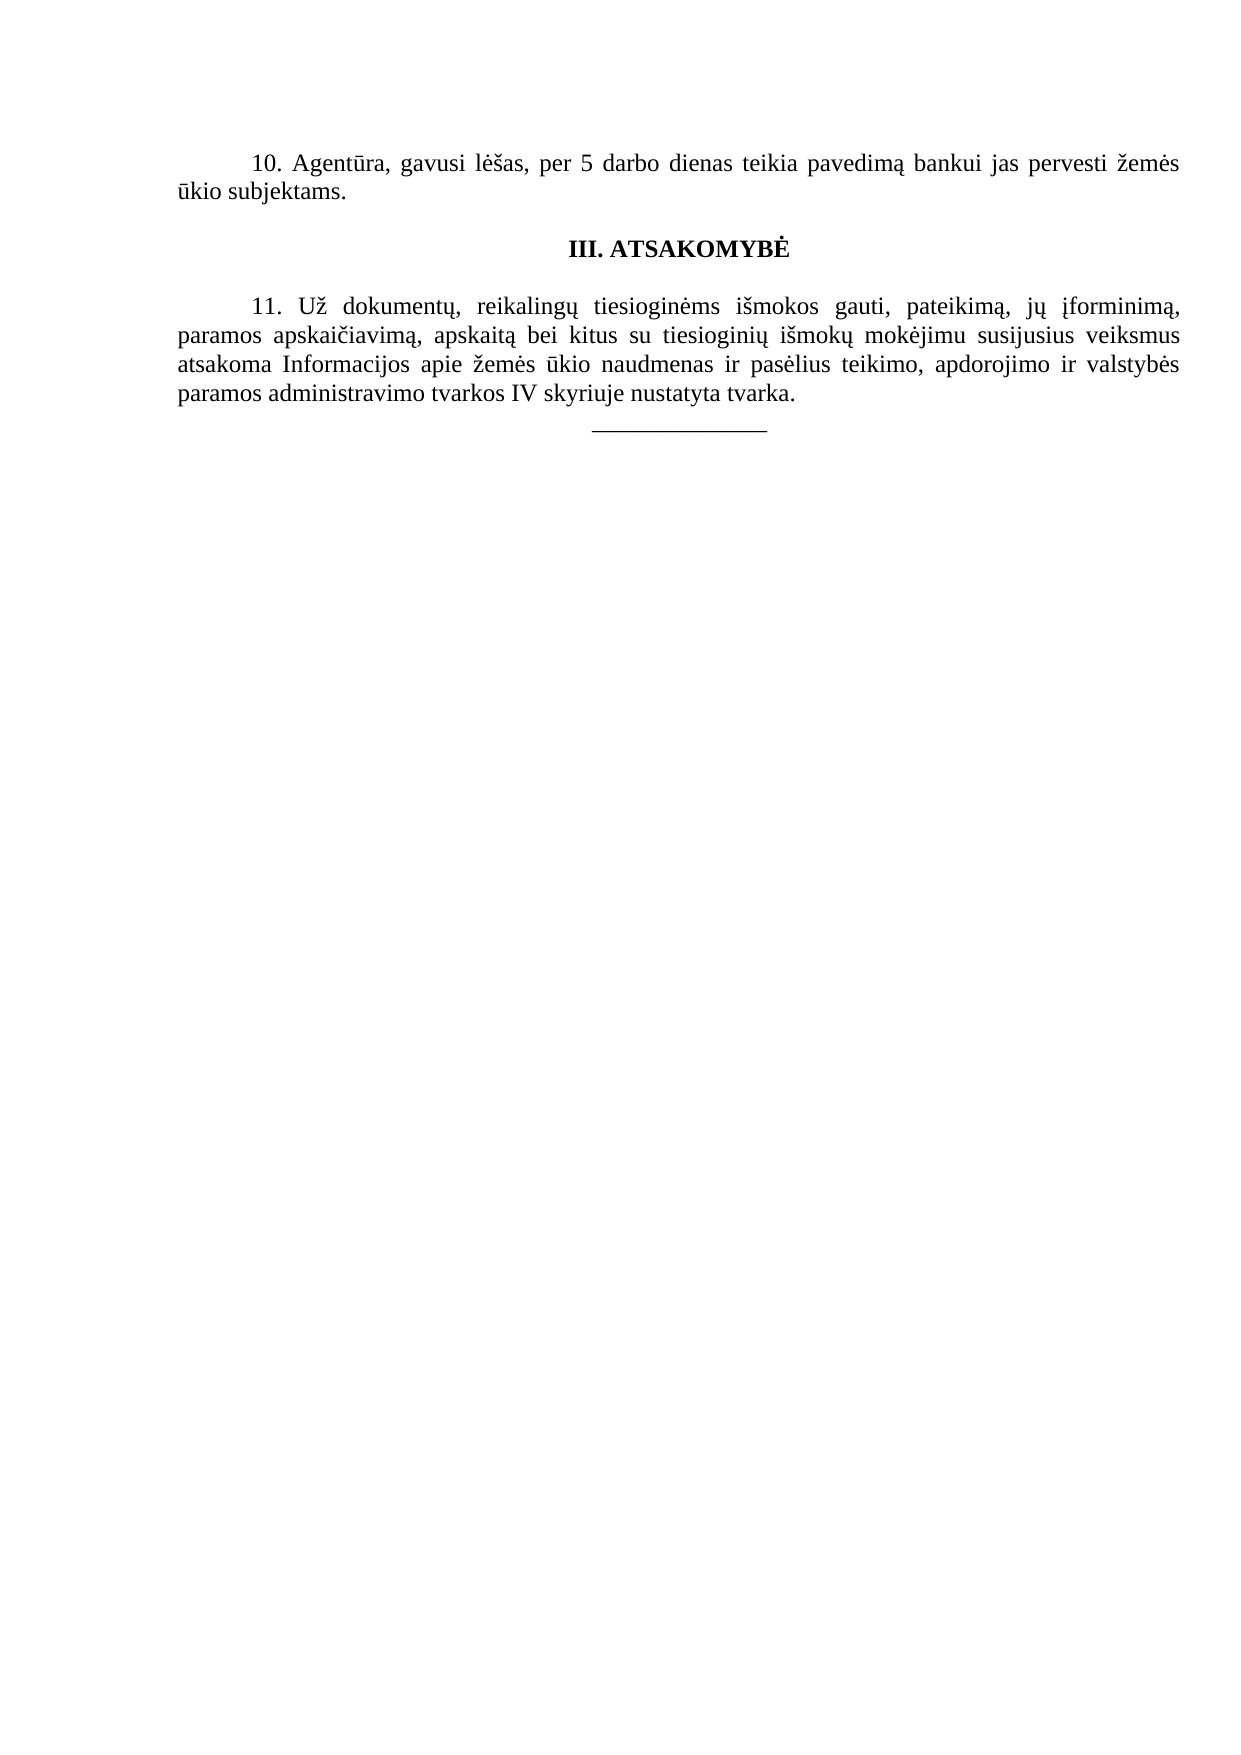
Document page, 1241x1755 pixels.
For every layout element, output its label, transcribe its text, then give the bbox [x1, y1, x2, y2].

text III. ATSAKOMYBĖ [177, 234, 1181, 263]
text ______________ [177, 406, 1181, 435]
text 10. Agentūra, gavusi lėšas, per 5 darbo dienas teikia pavedimą bankui jas pervesti žemės ūkio subjektams. [177, 148, 1181, 205]
text 11. Už dokumentų, reikalingų tiesioginėms išmokos gauti, pateikimą, jų įforminimą, paramos apskaičiavimą, apskaitą bei kitus su tiesioginių išmokų mokėjimu susijusius veiksmus atsakoma Informacijos apie žemės ūkio naudmenas ir pasėlius teikimo, apdorojimo ir valstybės paramos administravimo tvarkos IV skyriuje nustatyta tvarka. [177, 291, 1181, 406]
